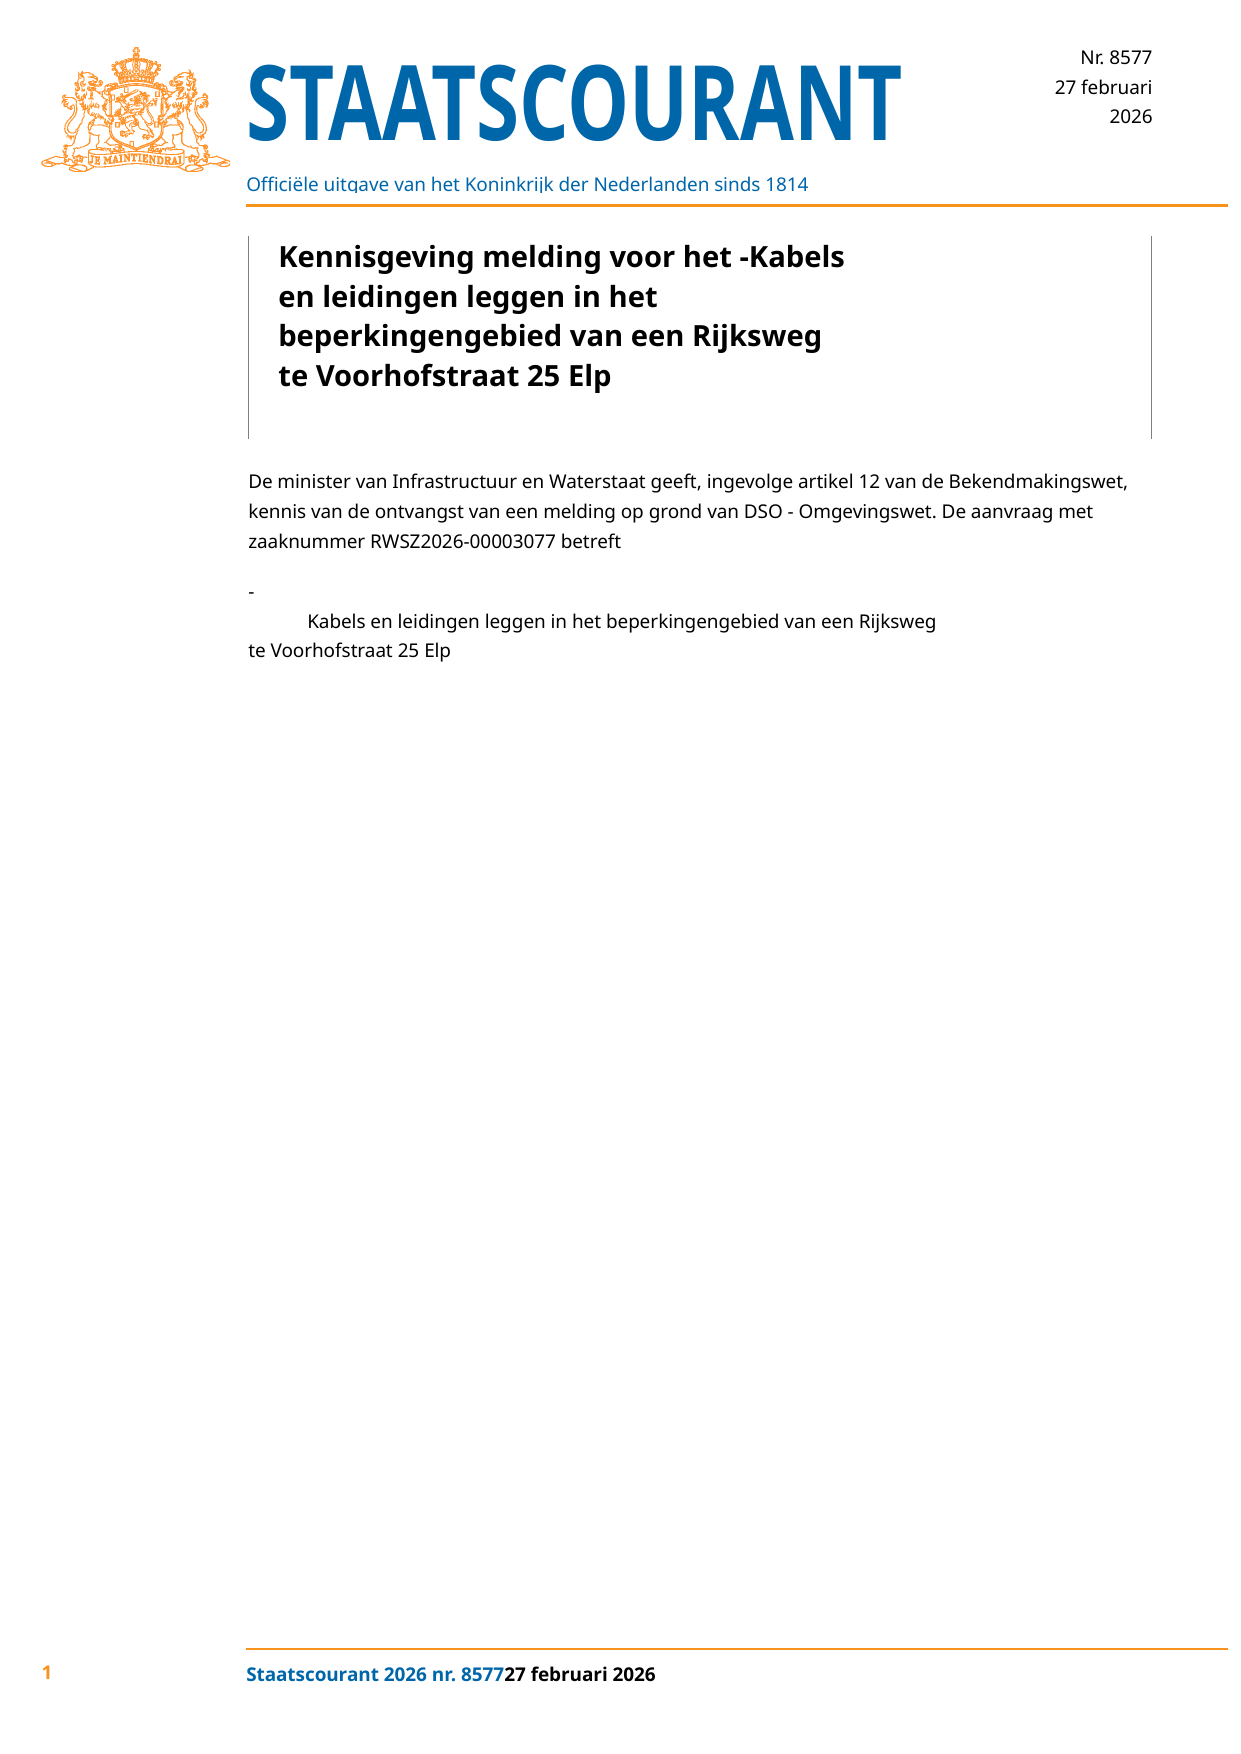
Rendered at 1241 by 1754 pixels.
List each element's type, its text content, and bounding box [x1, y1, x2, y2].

table_header [1090, 236, 1151, 413]
picture [912, 236, 1090, 414]
table_header Kennisgeving melding voor het -Kabels en leidingen leggen in het beperkingengebied van een Rijksweg te Voorhofstraat 25 Elp [249, 236, 850, 439]
text De minister van Infrastructuur en Waterstaat geeft, ingevolge artikel 12 van de Bekendmakingswet, kennis van de ontvangst van een melding op grond van DSO - Omgevingswet. De aanvraag met zaaknummer RWSZ2026-00003077 betreft [248, 469, 1152, 553]
picture [41, 47, 231, 172]
table_header [850, 414, 1151, 439]
table_header [850, 236, 912, 413]
list Kabels en leidingen leggen in het beperkingengebied van een Rijksweg [248, 608, 1152, 633]
text te Voorhofstraat 25 Elp [248, 637, 1152, 663]
